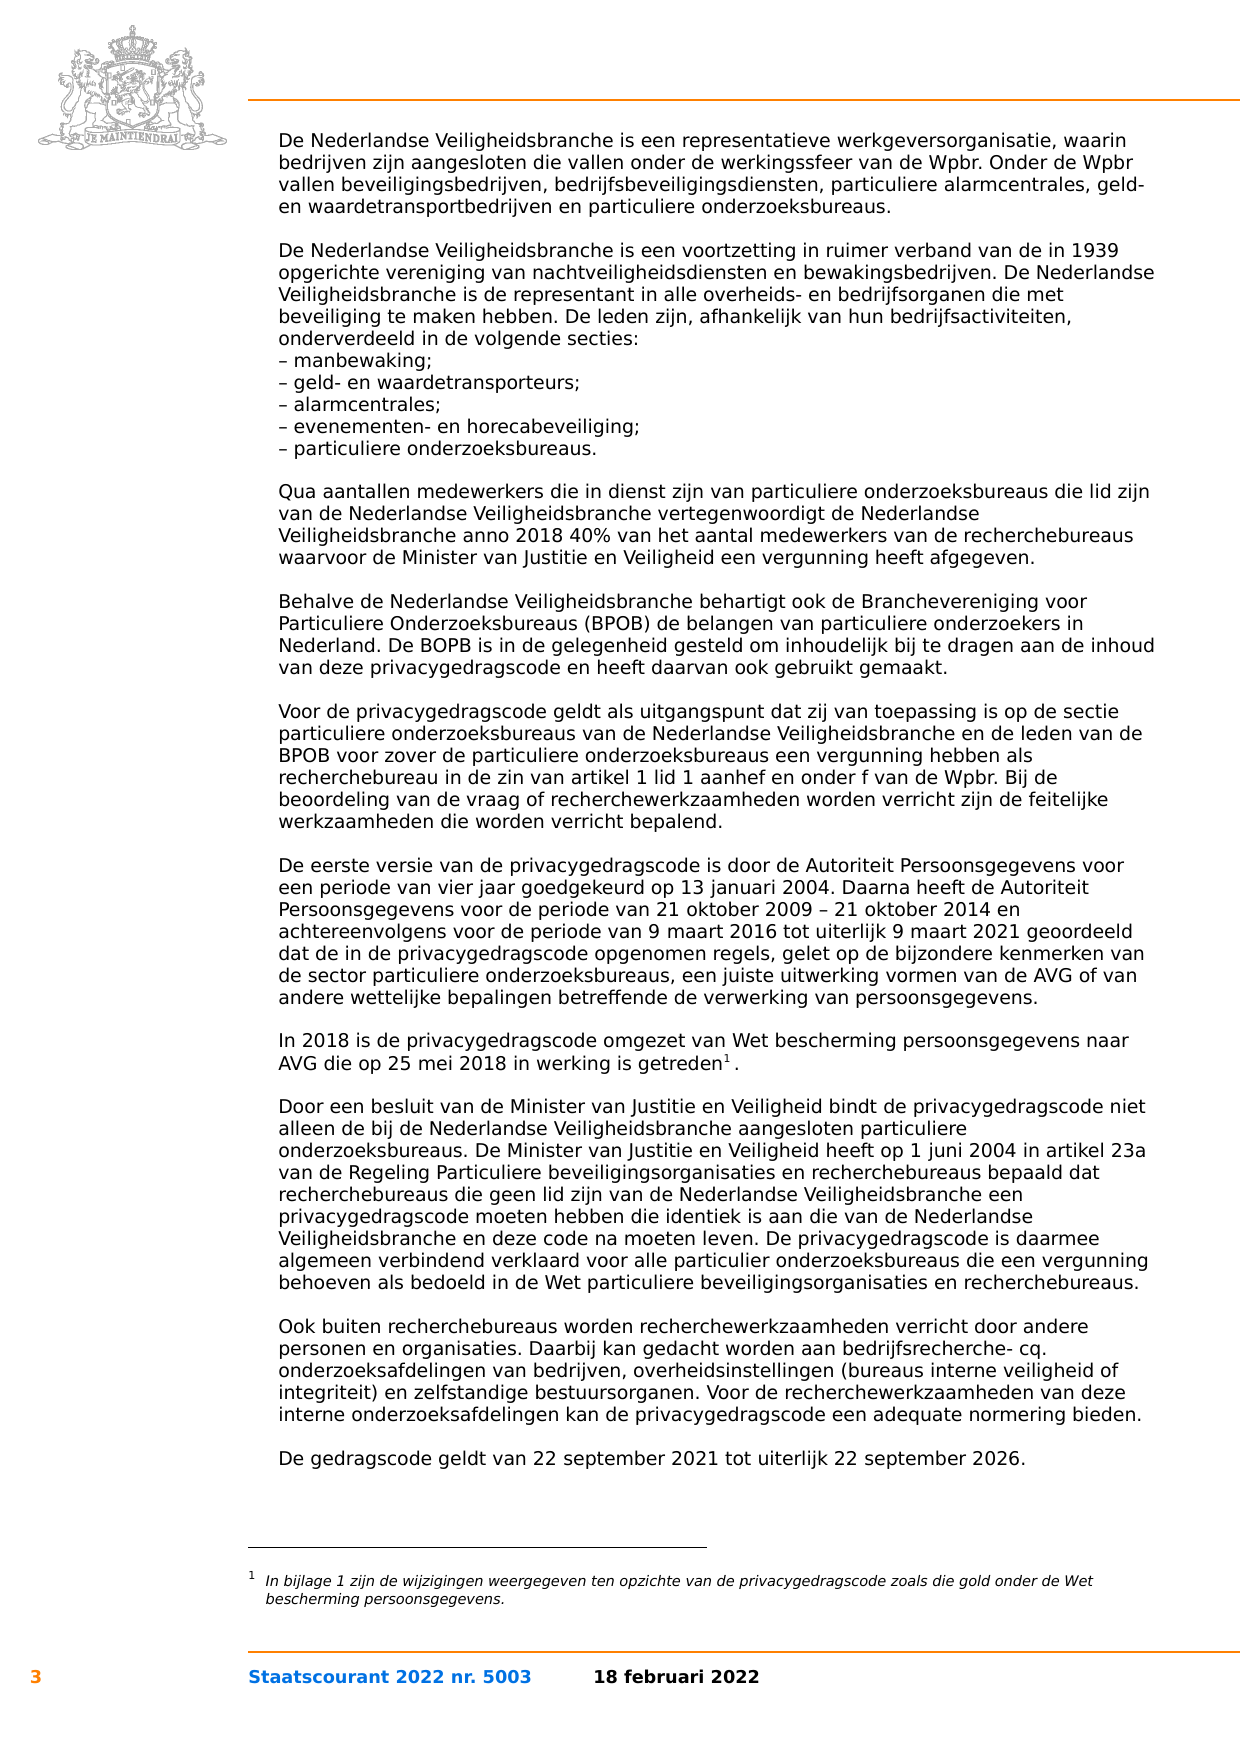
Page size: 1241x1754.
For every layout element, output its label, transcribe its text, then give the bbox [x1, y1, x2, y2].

text De gedragscode geldt van 22 september 2021 tot uiterlijk 22 september 2026. [278, 1448, 1163, 1470]
text Qua aantallen medewerkers die in dienst zijn van particuliere onderzoeksbureaus die lid zijn van de Nederlandse Veiligheidsbranche vertegenwoordigt de Nederlandse Veiligheidsbranche anno 2018 40% van het aantal medewerkers van de recherchebureaus waarvoor de Minister van Justitie en Veiligheid een vergunning heeft afgegeven. [278, 481, 1163, 569]
text De eerste versie van de privacygedragscode is door de Autoriteit Persoonsgegevens voor een periode van vier jaar goedgekeurd op 13 januari 2004. Daarna heeft de Autoriteit Persoonsgegevens voor de periode van 21 oktober 2009 – 21 oktober 2014 en achtereenvolgens voor de periode van 9 maart 2016 tot uiterlijk 9 maart 2021 geoordeeld dat de in de privacygedragscode opgenomen regels, gelet op de bijzondere kenmerken van de sector particuliere onderzoeksbureaus, een juiste uitwerking vormen van de AVG of van andere wettelijke bepalingen betreffende de verwerking van persoonsgegevens. [278, 855, 1163, 1008]
text – manbewaking; [278, 349, 1163, 372]
text – geld- en waardetransporteurs; [278, 372, 1163, 393]
text Behalve de Nederlandse Veiligheidsbranche behartigt ook de Branchevereniging voor Particuliere Onderzoeksbureaus (BPOB) de belangen van particuliere onderzoekers in Nederland. De BOPB is in de gelegenheid gesteld om inhoudelijk bij te dragen aan de inhoud van deze privacygedragscode en heeft daarvan ook gebruikt gemaakt. [278, 591, 1163, 679]
text – particuliere onderzoeksbureaus. [278, 437, 1163, 459]
text – alarmcentrales; [278, 393, 1163, 416]
text In bijlage 1 zijn de wijzigingen weergegeven ten opzichte van de privacygedragscode zoals die gold onder de Wet bescherming persoonsgegevens. [248, 1569, 1163, 1608]
text Door een besluit van de Minister van Justitie en Veiligheid bindt de privacygedragscode niet alleen de bij de Nederlandse Veiligheidsbranche aangesloten particuliere onderzoeksbureaus. De Minister van Justitie en Veiligheid heeft op 1 juni 2004 in artikel 23a van de Regeling Particuliere beveiligingsorganisaties en recherchebureaus bepaald dat recherchebureaus die geen lid zijn van de Nederlandse Veiligheidsbranche een privacygedragscode moeten hebben die identiek is aan die van de Nederlandse Veiligheidsbranche en deze code na moeten leven. De privacygedragscode is daarmee algemeen verbindend verklaard voor alle particulier onderzoeksbureaus die een vergunning behoeven als bedoeld in de Wet particuliere beveiligingsorganisaties en recherchebureaus. [278, 1096, 1163, 1294]
picture [38, 25, 227, 150]
text De Nederlandse Veiligheidsbranche is een voortzetting in ruimer verband van de in 1939 opgerichte vereniging van nachtveiligheidsdiensten en bewakingsbedrijven. De Nederlandse Veiligheidsbranche is de representant in alle overheids- en bedrijfsorganen die met beveiliging te maken hebben. De leden zijn, afhankelijk van hun bedrijfsactiviteiten, onderverdeeld in de volgende secties: [278, 240, 1163, 349]
text – evenementen- en horecabeveiliging; [278, 416, 1163, 437]
text Ook buiten recherchebureaus worden recherchewerkzaamheden verricht door andere personen en organisaties. Daarbij kan gedacht worden aan bedrijfsrecherche- cq. onderzoeksafdelingen van bedrijven, overheidsinstellingen (bureaus interne veiligheid of integriteit) en zelfstandige bestuursorganen. Voor de recherchewerkzaamheden van deze interne onderzoeksafdelingen kan de privacygedragscode een adequate normering bieden. [278, 1316, 1163, 1426]
text In 2018 is de privacygedragscode omgezet van Wet bescherming persoonsgegevens naar AVG die op 25 mei 2018 in werking is getreden. [278, 1030, 1163, 1074]
text Voor de privacygedragscode geldt als uitgangspunt dat zij van toepassing is op de sectie particuliere onderzoeksbureaus van de Nederlandse Veiligheidsbranche en de leden van de BPOB voor zover de particuliere onderzoeksbureaus een vergunning hebben als recherchebureau in de zin van artikel 1 lid 1 aanhef en onder f van de Wpbr. Bij de beoordeling van de vraag of recherchewerkzaamheden worden verricht zijn de feitelijke werkzaamheden die worden verricht bepalend. [278, 701, 1163, 833]
text De Nederlandse Veiligheidsbranche is een representatieve werkgeversorganisatie, waarin bedrijven zijn aangesloten die vallen onder de werkingssfeer van de Wpbr. Onder de Wpbr vallen beveiligingsbedrijven, bedrijfsbeveiligingsdiensten, particuliere alarmcentrales, geld- en waardetransportbedrijven en particuliere onderzoeksbureaus. [278, 130, 1163, 218]
